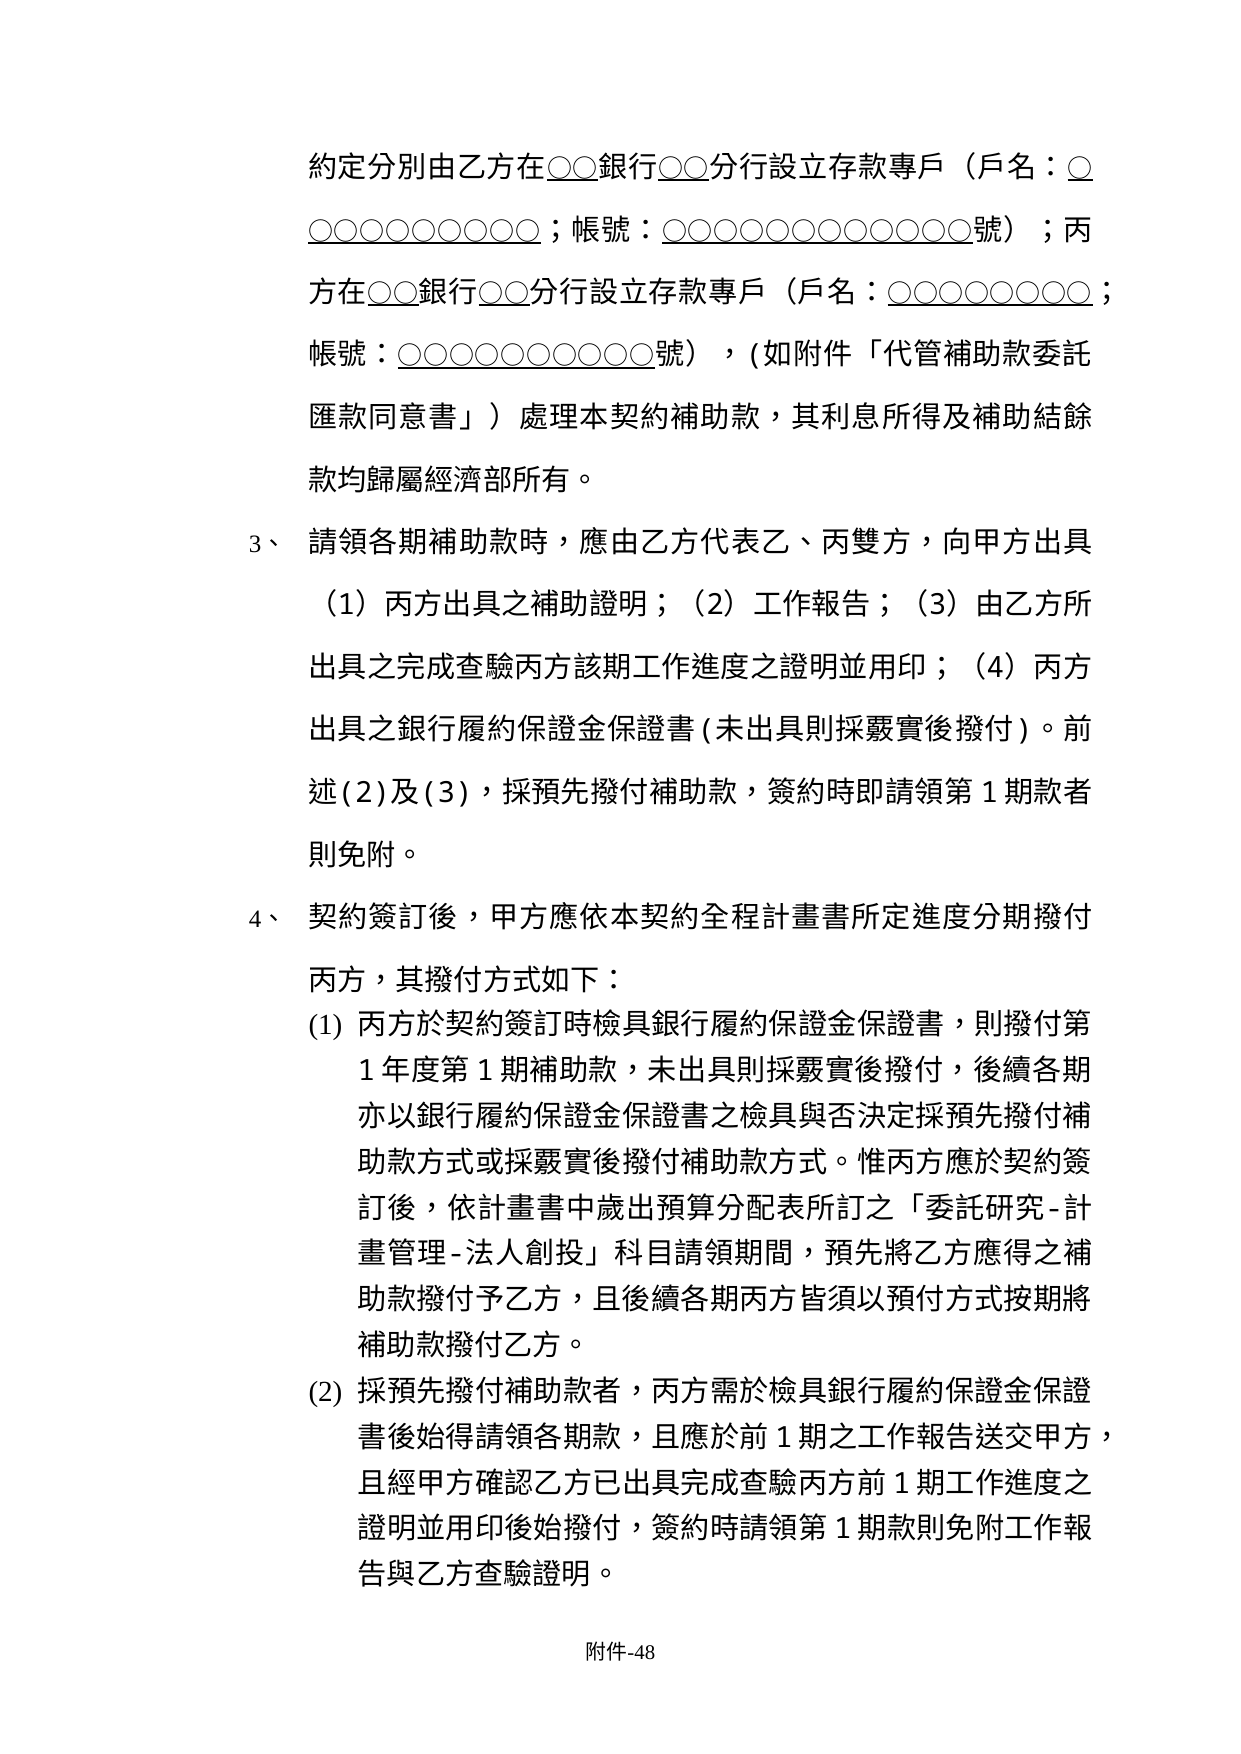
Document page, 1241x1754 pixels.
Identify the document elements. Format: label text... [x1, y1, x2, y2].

list 契約簽訂後，甲方應依本契約全程計畫書所定進度分期撥付丙方，其撥付方式如下： [248, 873, 1092, 998]
list 請領各期補助款時，應由乙方代表乙、丙雙方，向甲方出具（1）丙方出具之補助證明；（2）工作報告；（3）由乙方所出具之完成查驗丙方該期工作進度之證明並用印；（4）丙方出具之銀行履約保證金保證書(未出具則採覈實後撥付)。前述(2)及(3)，採預先撥付補助款，簽約時即請領第1期款者則免附。 [248, 498, 1092, 873]
list 乙、丙方須將本計畫收支單獨設帳，計畫之支用單據及記帳憑證除應永久保存或有關未結會計事項者外，應於年度決算程序辦理終了後，至少應影印專檔保存5年。補助款撥付方式，約定分別由乙方在○○銀行○○分行設立存款專戶（戶名：○○○○○○○○○○；帳號：○○○○○○○○○○○○號）；丙方在○○銀行○○分行設立存款專戶（戶名：○○○○○○○○；帳號：○○○○○○○○○○號），(如附件「代管補助款委託匯款同意書」）處理本契約補助款，其利息所得及補助結餘款均歸屬經濟部所有。 [248, 123, 1092, 498]
list 採預先撥付補助款者，丙方需於檢具銀行履約保證金保證書後始得請領各期款，且應於前1期之工作報告送交甲方，且經甲方確認乙方已出具完成查驗丙方前1期工作進度之證明並用印後始撥付，簽約時請領第1期款則免附工作報告與乙方查驗證明。 [308, 1365, 1092, 1594]
list 丙方於契約簽訂時檢具銀行履約保證金保證書，則撥付第1年度第1期補助款，未出具則採覈實後撥付，後續各期亦以銀行履約保證金保證書之檢具與否決定採預先撥付補助款方式或採覈實後撥付補助款方式。惟丙方應於契約簽訂後，依計畫書中歲出預算分配表所訂之「委託研究-計畫管理-法人創投」科目請領期間，預先將乙方應得之補助款撥付予乙方，且後續各期丙方皆須以預付方式按期將補助款撥付乙方。 [308, 998, 1092, 1365]
